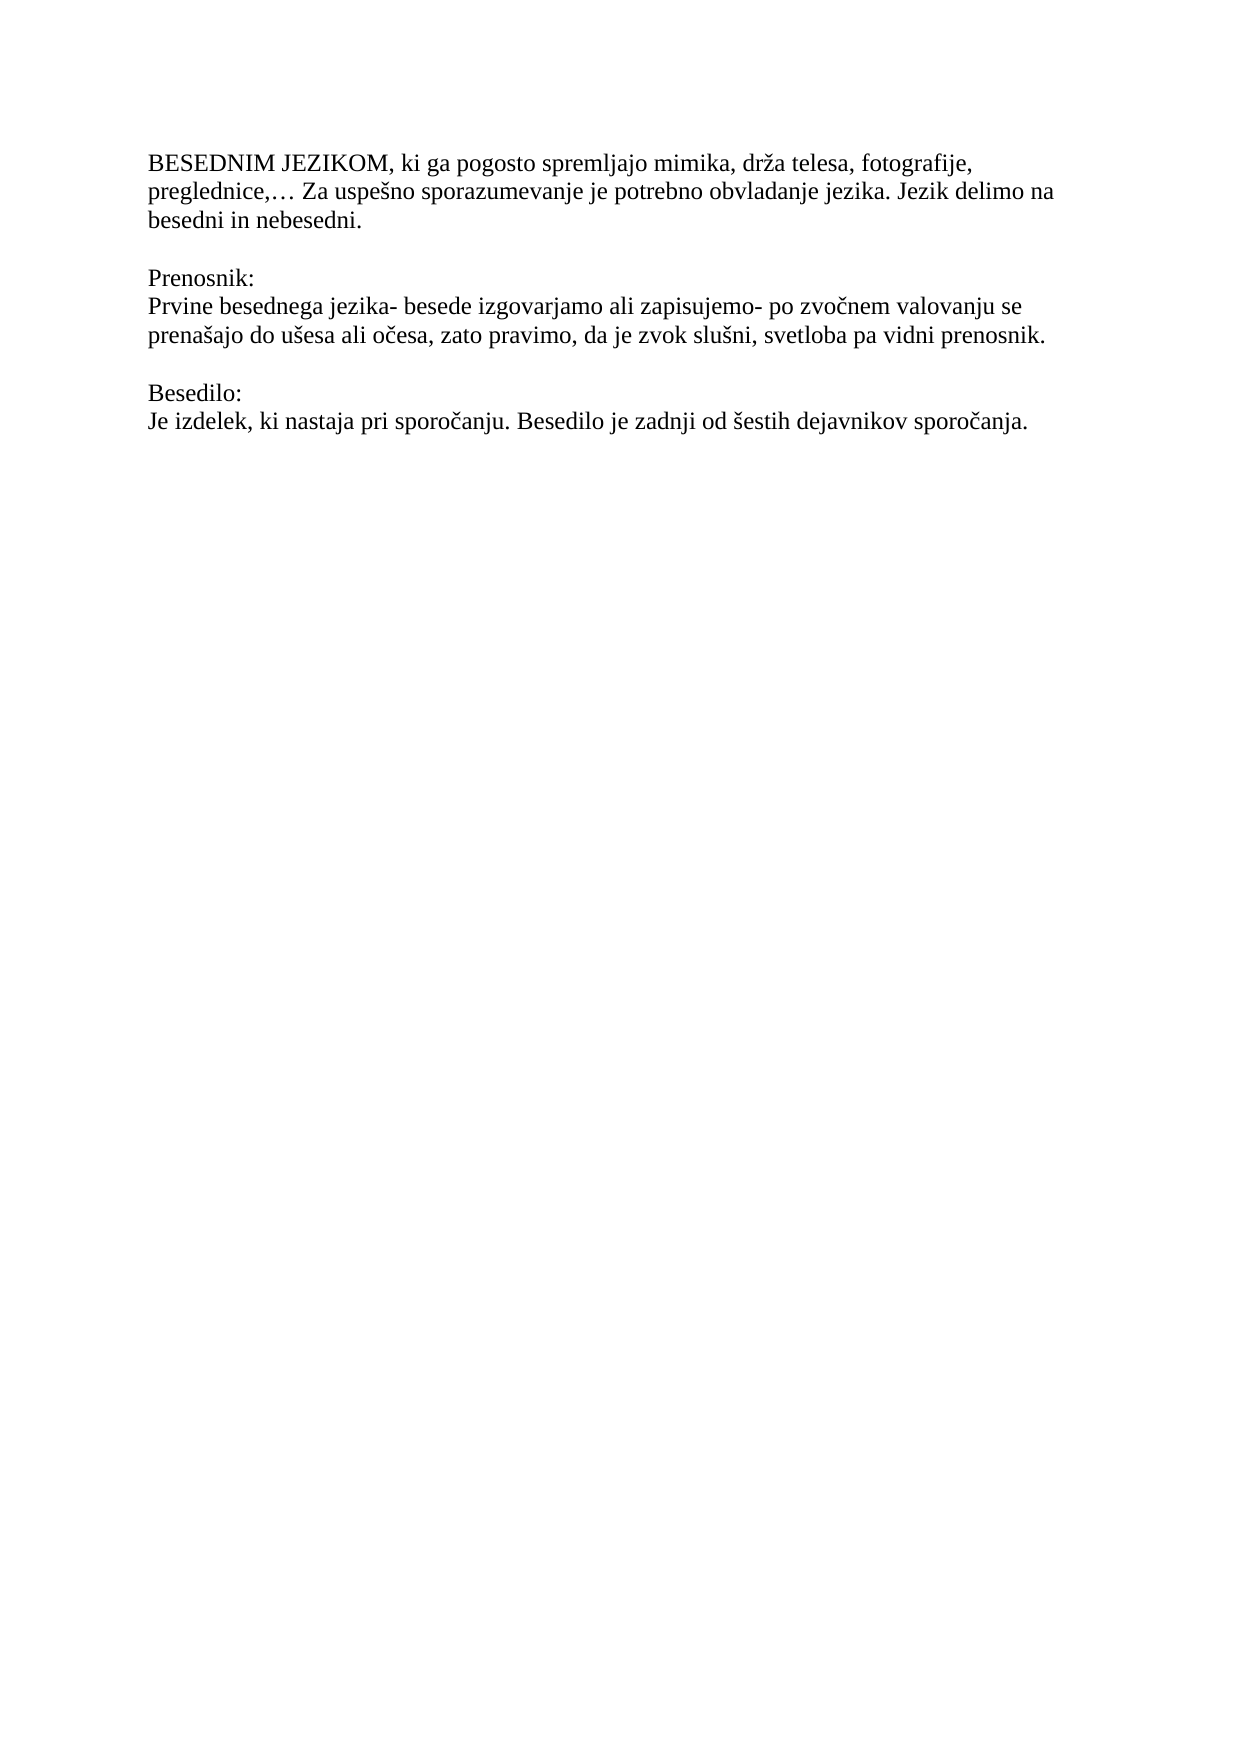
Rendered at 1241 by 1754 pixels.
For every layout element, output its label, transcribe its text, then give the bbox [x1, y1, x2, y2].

text Besedilo: [148, 378, 1093, 406]
text Prvine besednega jezika- besede izgovarjamo ali zapisujemo- po zvočnem valovanju se prenašajo do ušesa ali očesa, zato pravimo, da je zvok slušni, svetloba pa vidni prenosnik. [148, 291, 1093, 349]
text Prenosnik: [148, 263, 1093, 291]
text BESEDNIM JEZIKOM, ki ga pogosto spremljajo mimika, drža telesa, fotografije, preglednice,… Za uspešno sporazumevanje je potrebno obvladanje jezika. Jezik delimo na besedni in nebesedni. [148, 148, 1093, 234]
text Je izdelek, ki nastaja pri sporočanju. Besedilo je zadnji od šestih dejavnikov sporočanja. [148, 406, 1093, 435]
